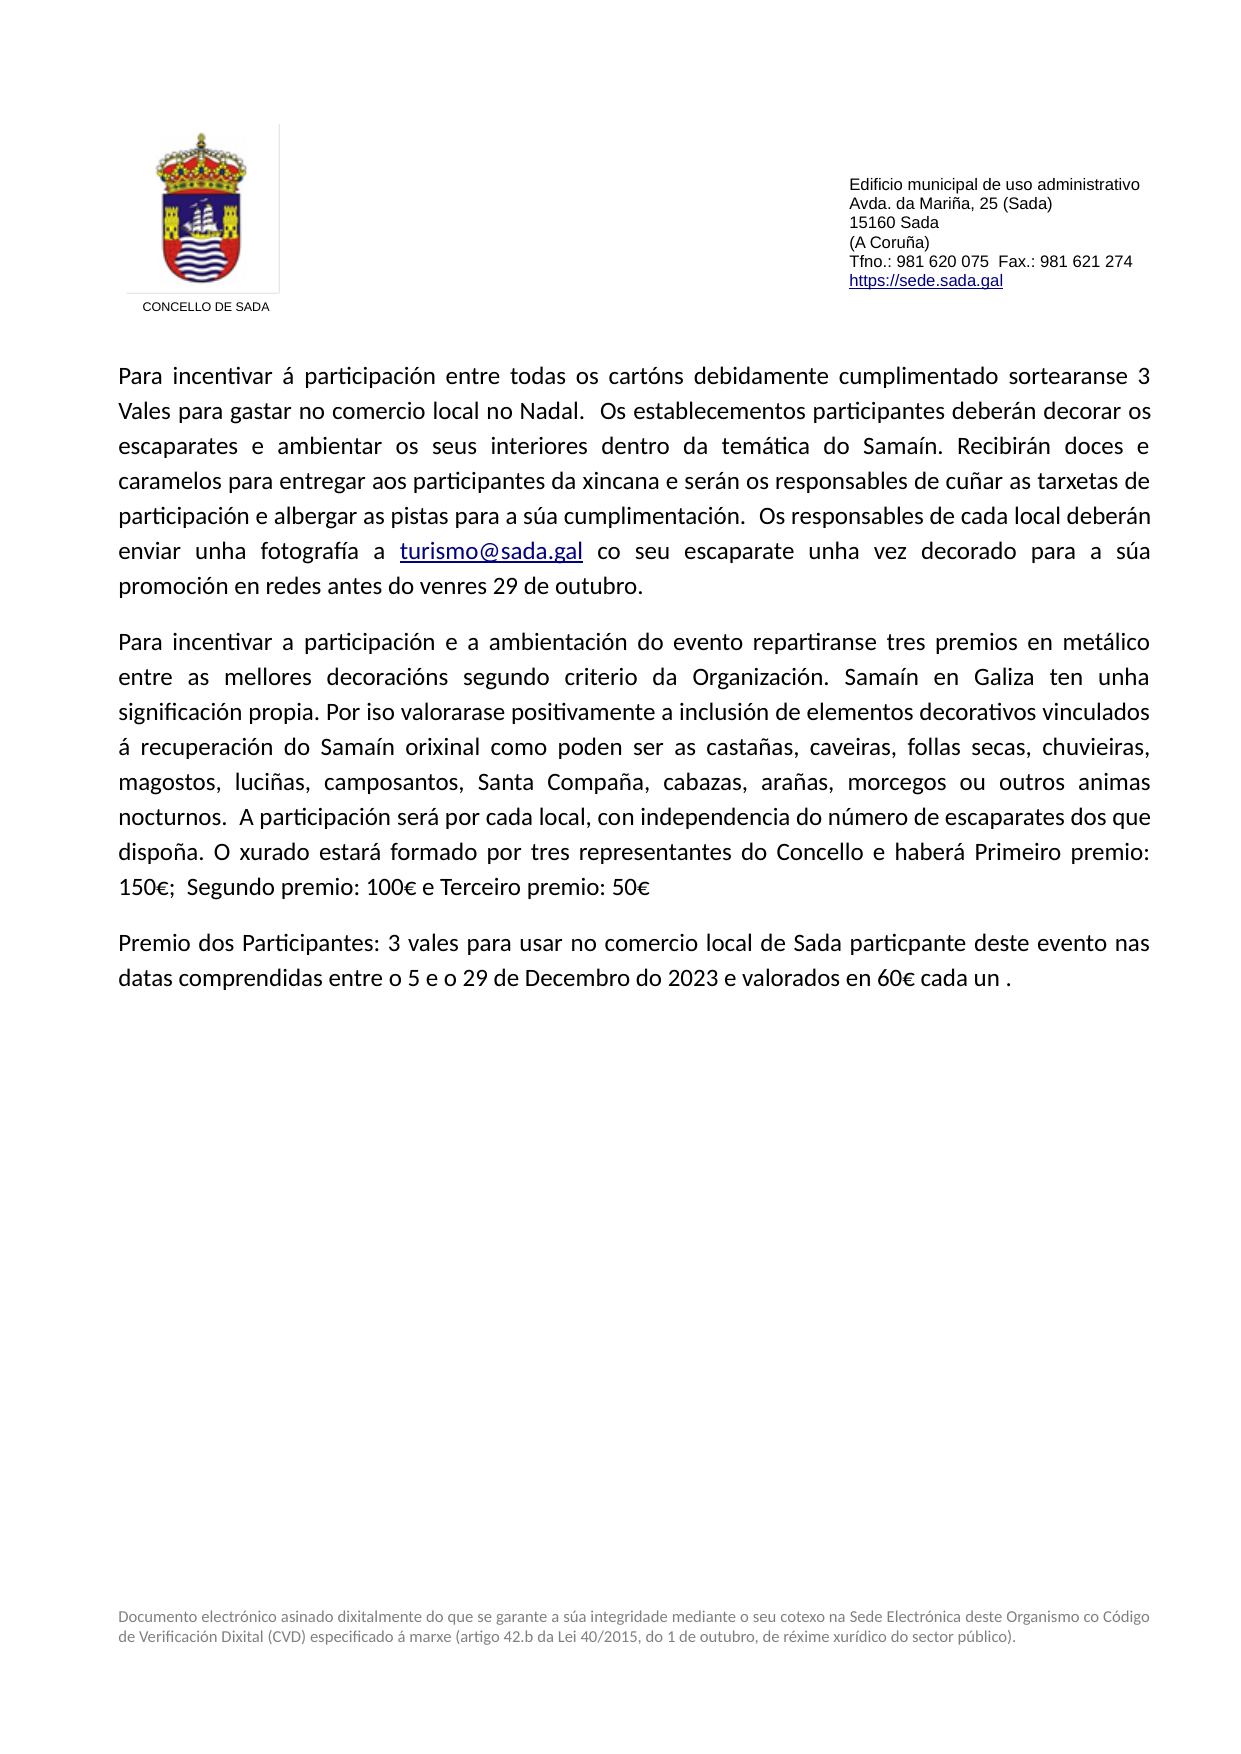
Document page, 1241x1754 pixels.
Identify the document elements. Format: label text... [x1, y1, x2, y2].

text Premio dos Participantes: 3 vales para usar no comercio local de Sada particpante deste evento nas datas comprendidas entre o 5 e o 29 de Decembro do 2023 e valorados en 60€ cada un . [118, 927, 1152, 992]
picture [126, 124, 281, 295]
list Para incentivar a participación e a ambientación do evento repartiranse tres premios en metálico entre as mellores decoracións segundo criterio da Organización. Samaín en Galiza ten unha significación propia. Por iso valorarase positivamente a inclusión de elementos decorativos vinculados á recuperación do Samaín orixinal como poden ser as castañas, caveiras, follas secas, chuvieiras, magostos, luciñas, camposantos, Santa Compaña, cabazas, arañas, morcegos ou outros animas nocturnos. A participación será por cada local, con independencia do número de escaparates dos que dispoña. O xurado estará formado por tres representantes do Concello e haberá Primeiro premio: 150€; Segundo premio: 100€ e Terceiro premio: 50€ [118, 626, 1152, 902]
list Para incentivar á participación entre todas os cartóns debidamente cumplimentado sortearanse 3 Vales para gastar no comercio local no Nadal. Os establecementos participantes deberán decorar os escaparates e ambientar os seus interiores dentro da temática do Samaín. Recibirán doces e caramelos para entregar aos participantes da xincana e serán os responsables de cuñar as tarxetas de participación e albergar as pistas para a súa cumplimentación. Os responsables de cada local deberán enviar unha fotografía a turismo@sada.gal co seu escaparate unha vez decorado para a súa promoción en redes antes do venres 29 de outubro. [118, 360, 1152, 601]
